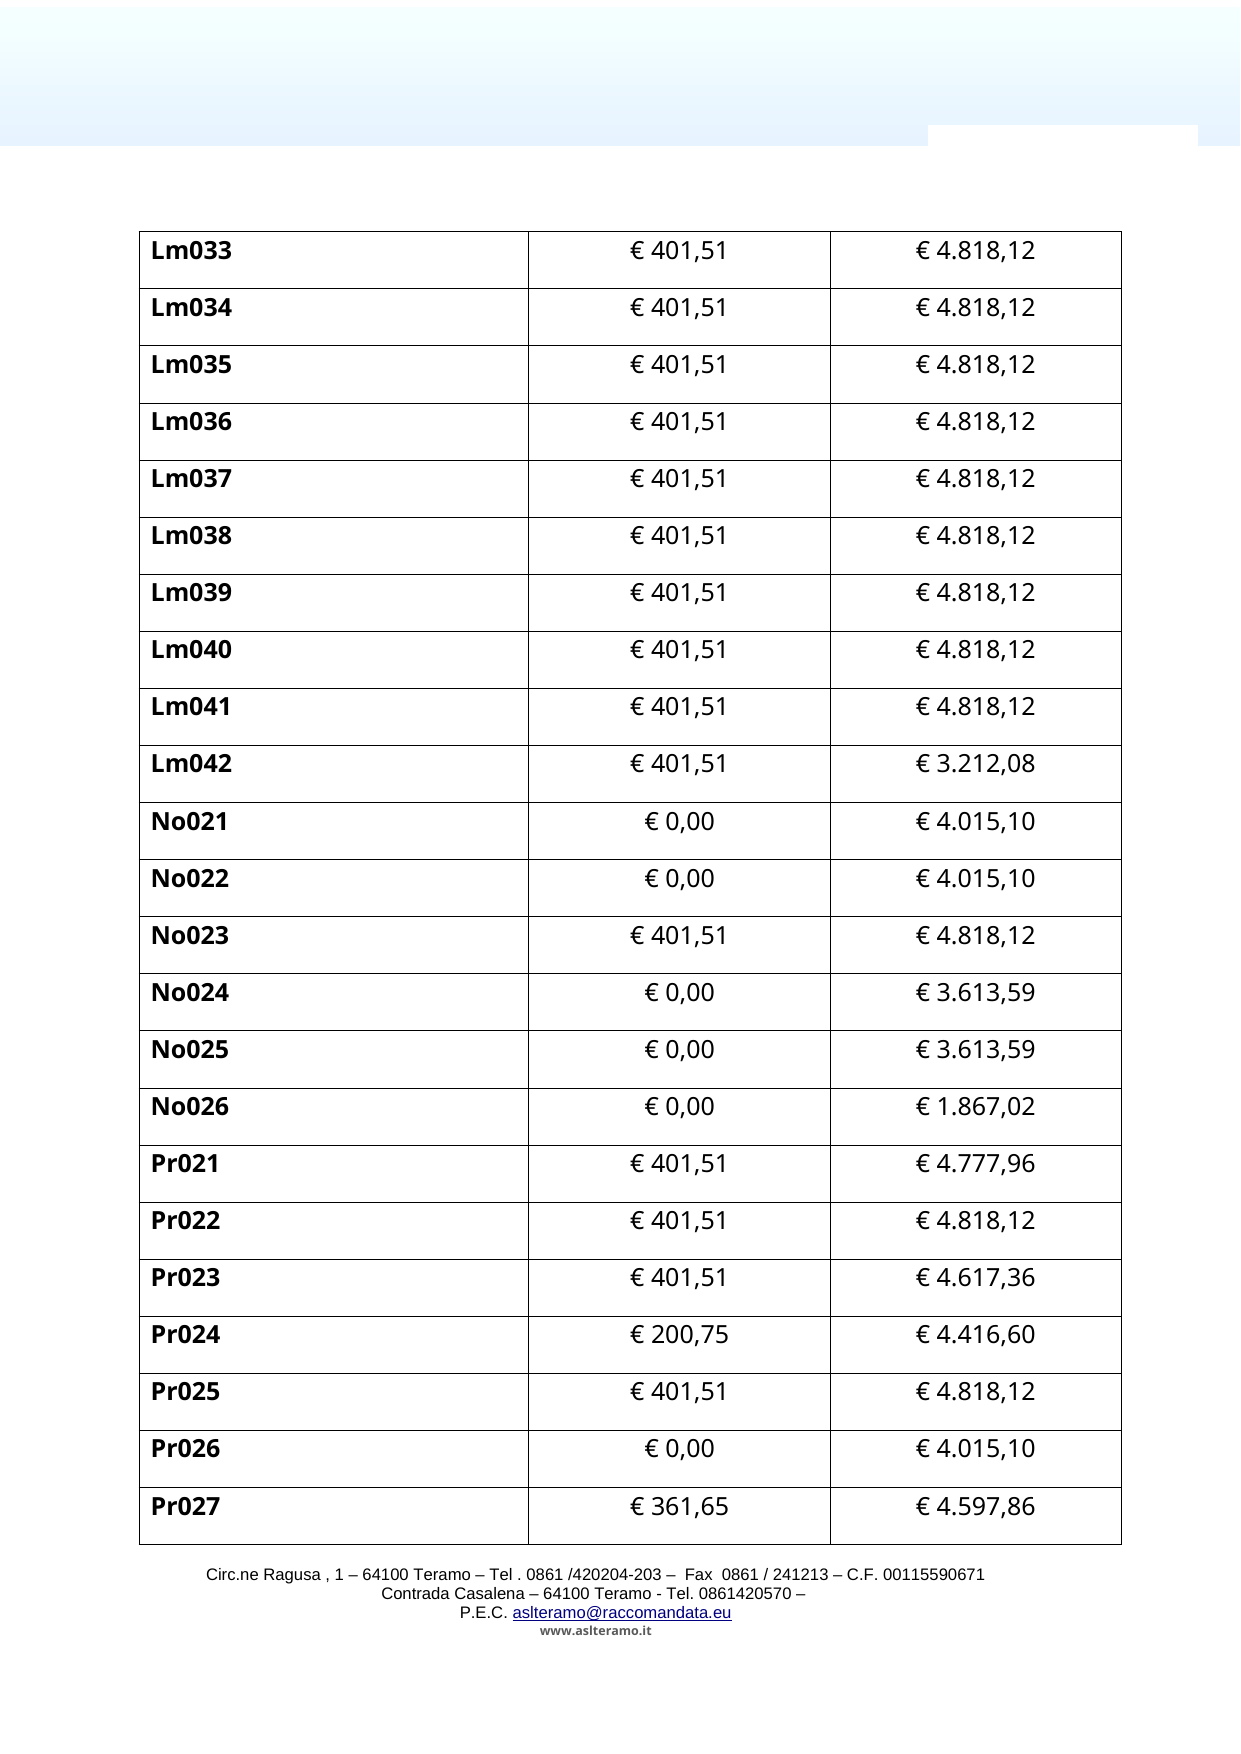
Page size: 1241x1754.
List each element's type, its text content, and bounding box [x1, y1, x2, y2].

table_cell Pr023 [140, 1260, 528, 1316]
table_cell € 3.212,08 [831, 746, 1121, 802]
table_cell € 4.818,12 [831, 232, 1121, 288]
table_cell € 4.818,12 [831, 346, 1121, 402]
table_cell € 4.818,12 [831, 575, 1121, 631]
table_cell Lm040 [140, 632, 528, 688]
table_cell Lm041 [140, 689, 528, 745]
table_cell € 401,51 [529, 518, 830, 574]
table_cell Pr027 [140, 1488, 528, 1544]
table_cell € 4.818,12 [831, 404, 1121, 459]
table_cell No025 [140, 1031, 528, 1087]
table_cell Lm039 [140, 575, 528, 631]
table_cell € 4.818,12 [831, 689, 1121, 745]
table_cell Pr025 [140, 1374, 528, 1430]
table_cell € 401,51 [529, 289, 830, 345]
table_cell € 401,51 [529, 746, 830, 802]
table_cell € 401,51 [529, 1146, 830, 1202]
table_cell € 4.818,12 [831, 1203, 1121, 1259]
table_cell € 401,51 [529, 632, 830, 688]
table_cell € 4.015,10 [831, 1431, 1121, 1487]
table_cell € 1.867,02 [831, 1089, 1121, 1144]
table_cell Pr021 [140, 1146, 528, 1202]
table_cell € 4.617,36 [831, 1260, 1121, 1316]
table_cell € 401,51 [529, 1374, 830, 1430]
table_cell Lm036 [140, 404, 528, 459]
table_cell Lm037 [140, 461, 528, 517]
table_cell € 4.818,12 [831, 1374, 1121, 1430]
table_cell € 0,00 [529, 1031, 830, 1087]
table_cell € 361,65 [529, 1488, 830, 1544]
table_cell € 3.613,59 [831, 1031, 1121, 1087]
table_cell Lm042 [140, 746, 528, 802]
table_cell € 401,51 [529, 689, 830, 745]
table_cell € 401,51 [529, 1203, 830, 1259]
table_cell No024 [140, 974, 528, 1030]
table_cell Lm033 [140, 232, 528, 288]
table_cell No023 [140, 917, 528, 973]
table_cell € 0,00 [529, 1089, 830, 1144]
table_cell No026 [140, 1089, 528, 1144]
table_cell € 4.818,12 [831, 518, 1121, 574]
table_cell € 401,51 [529, 461, 830, 517]
table_cell € 4.818,12 [831, 917, 1121, 973]
table_cell No021 [140, 803, 528, 859]
table_cell € 200,75 [529, 1317, 830, 1373]
table_cell € 4.818,12 [831, 632, 1121, 688]
table_cell € 401,51 [529, 917, 830, 973]
table_cell € 0,00 [529, 803, 830, 859]
table_cell € 401,51 [529, 232, 830, 288]
table_cell Pr026 [140, 1431, 528, 1487]
table_cell € 4.416,60 [831, 1317, 1121, 1373]
table_cell € 401,51 [529, 346, 830, 402]
table_cell € 4.015,10 [831, 803, 1121, 859]
table_cell € 4.015,10 [831, 860, 1121, 916]
table_cell Lm035 [140, 346, 528, 402]
table_cell Lm034 [140, 289, 528, 345]
table_cell € 0,00 [529, 1431, 830, 1487]
table_cell € 401,51 [529, 1260, 830, 1316]
table_cell Pr024 [140, 1317, 528, 1373]
table_cell Lm038 [140, 518, 528, 574]
table_cell Pr022 [140, 1203, 528, 1259]
table_cell € 4.818,12 [831, 461, 1121, 517]
table_cell € 3.613,59 [831, 974, 1121, 1030]
table_cell € 4.777,96 [831, 1146, 1121, 1202]
table_cell € 0,00 [529, 860, 830, 916]
table_cell No022 [140, 860, 528, 916]
table_cell € 401,51 [529, 575, 830, 631]
table_cell € 4.597,86 [831, 1488, 1121, 1544]
table_cell € 401,51 [529, 404, 830, 459]
table_cell € 4.818,12 [831, 289, 1121, 345]
table_cell € 0,00 [529, 974, 830, 1030]
